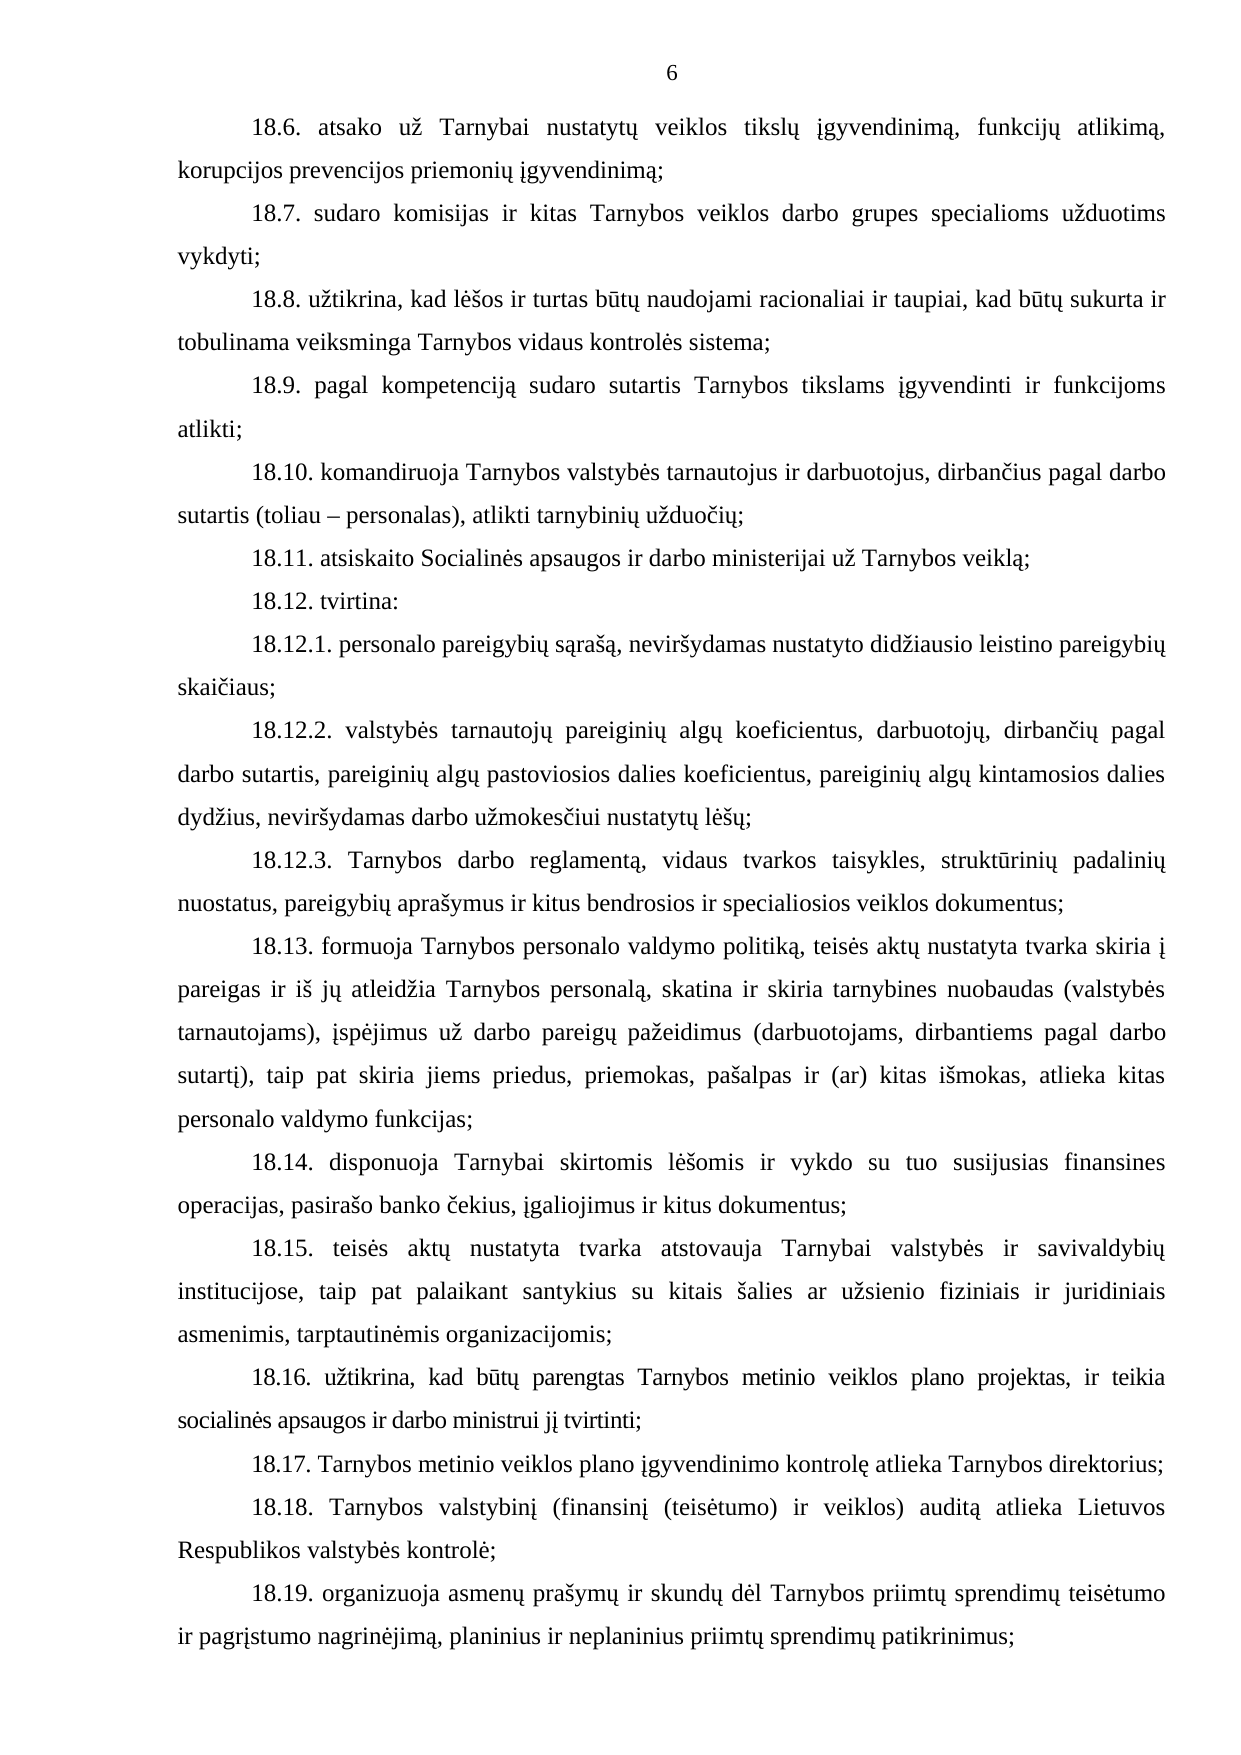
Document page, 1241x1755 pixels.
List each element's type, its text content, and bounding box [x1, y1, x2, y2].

text 18.10. komandiruoja Tarnybos valstybės tarnautojus ir darbuotojus, dirbančius pagal darbo sutartis (toliau – personalas), atlikti tarnybinių užduočių; [177, 457, 1167, 529]
text 18.14. disponuoja Tarnybai skirtomis lėšomis ir vykdo su tuo susijusias finansines operacijas, pasirašo banko čekius, įgaliojimus ir kitus dokumentus; [177, 1147, 1167, 1219]
text 18.17. Tarnybos metinio veiklos plano įgyvendinimo kontrolę atlieka Tarnybos direktorius; [177, 1449, 1167, 1477]
text 18.12. tvirtina: [177, 586, 1167, 615]
text 18.19. organizuoja asmenų prašymų ir skundų dėl Tarnybos priimtų sprendimų teisėtumo ir pagrįstumo nagrinėjimą, planinius ir neplaninius priimtų sprendimų patikrinimus; [177, 1578, 1167, 1650]
text 18.12.3. Tarnybos darbo reglamentą, vidaus tvarkos taisykles, struktūrinių padalinių nuostatus, pareigybių aprašymus ir kitus bendrosios ir specialiosios veiklos dokumentus; [177, 845, 1167, 917]
text 18.9. pagal kompetenciją sudaro sutartis Tarnybos tikslams įgyvendinti ir funkcijoms atlikti; [177, 371, 1167, 442]
text 18.11. atsiskaito Socialinės apsaugos ir darbo ministerijai už Tarnybos veiklą; [177, 543, 1167, 572]
text 18.12.2. valstybės tarnautojų pareiginių algų koeficientus, darbuotojų, dirbančių pagal darbo sutartis, pareiginių algų pastoviosios dalies koeficientus, pareiginių algų kintamosios dalies dydžius, neviršydamas darbo užmokesčiui nustatytų lėšų; [177, 716, 1167, 831]
text 18.6. atsako už Tarnybai nustatytų veiklos tikslų įgyvendinimą, funkcijų atlikimą, korupcijos prevencijos priemonių įgyvendinimą; [177, 112, 1167, 184]
text 18.12.1. personalo pareigybių sąrašą, neviršydamas nustatyto didžiausio leistino pareigybių skaičiaus; [177, 629, 1167, 701]
text 18.15. teisės aktų nustatyta tvarka atstovauja Tarnybai valstybės ir savivaldybių institucijose, taip pat palaikant santykius su kitais šalies ar užsienio fiziniais ir juridiniais asmenimis, tarptautinėmis organizacijomis; [177, 1233, 1167, 1348]
text 18.7. sudaro komisijas ir kitas Tarnybos veiklos darbo grupes specialioms užduotims vykdyti; [177, 198, 1167, 270]
text 18.13. formuoja Tarnybos personalo valdymo politiką, teisės aktų nustatyta tvarka skiria į pareigas ir iš jų atleidžia Tarnybos personalą, skatina ir skiria tarnybines nuobaudas (valstybės tarnautojams), įspėjimus už darbo pareigų pažeidimus (darbuotojams, dirbantiems pagal darbo sutartį), taip pat skiria jiems priedus, priemokas, pašalpas ir (ar) kitas išmokas, atlieka kitas personalo valdymo funkcijas; [177, 931, 1167, 1132]
text 18.8. užtikrina, kad lėšos ir turtas būtų naudojami racionaliai ir taupiai, kad būtų sukurta ir tobulinama veiksminga Tarnybos vidaus kontrolės sistema; [177, 284, 1167, 356]
text 18.18. Tarnybos valstybinį (finansinį (teisėtumo) ir veiklos) auditą atlieka Lietuvos Respublikos valstybės kontrolė; [177, 1492, 1167, 1564]
text 18.16. užtikrina, kad būtų parengtas Tarnybos metinio veiklos plano projektas, ir teikia socialinės apsaugos ir darbo ministrui jį tvirtinti; [177, 1362, 1167, 1434]
